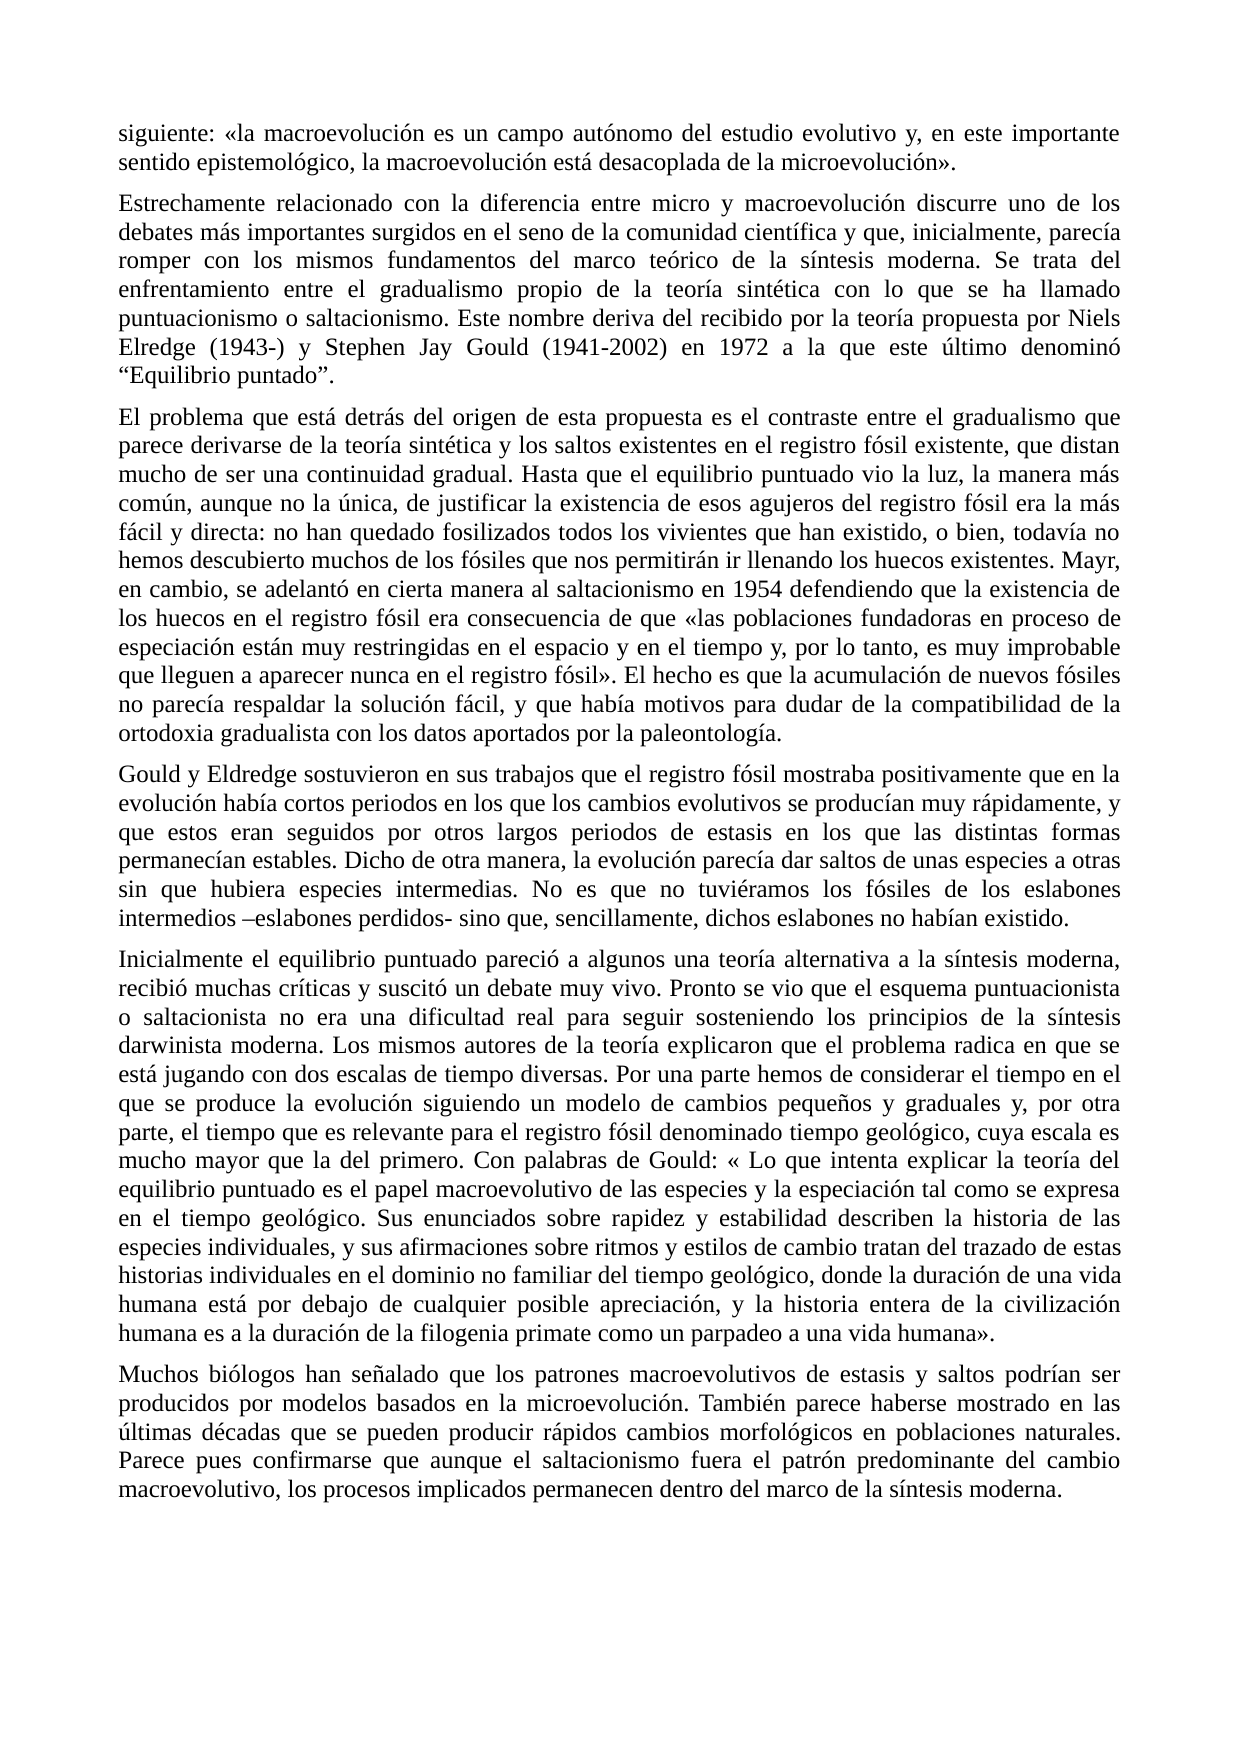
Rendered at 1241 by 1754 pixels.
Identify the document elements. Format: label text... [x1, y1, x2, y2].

text Estrechamente relacionado con la diferencia entre micro y macroevolución discurre uno de los debates más importantes surgidos en el seno de la comunidad científica y que, inicialmente, parecía romper con los mismos fundamentos del marco teórico de la síntesis moderna. Se trata del enfrentamiento entre el gradualismo propio de la teoría sintética con lo que se ha llamado puntuacionismo o saltacionismo. Este nombre deriva del recibido por la teoría propuesta por Niels Elredge (1943-) y Stephen Jay Gould (1941-2002) en 1972 a la que este último denominó “Equilibrio puntado”. [118, 188, 1122, 389]
text Muchos biólogos han señalado que los patrones macroevolutivos de estasis y saltos podrían ser producidos por modelos basados en la microevolución. También parece haberse mostrado en las últimas décadas que se pueden producir rápidos cambios morfológicos en poblaciones naturales. Parece pues confirmarse que aunque el saltacionismo fuera el patrón predominante del cambio macroevolutivo, los procesos implicados permanecen dentro del marco de la síntesis moderna. [118, 1359, 1122, 1503]
text Inicialmente el equilibrio puntuado pareció a algunos una teoría alternativa a la síntesis moderna, recibió muchas críticas y suscitó un debate muy vivo. Pronto se vio que el esquema puntuacionista o saltacionista no era una dificultad real para seguir sosteniendo los principios de la síntesis darwinista moderna. Los mismos autores de la teoría explicaron que el problema radica en que se está jugando con dos escalas de tiempo diversas. Por una parte hemos de considerar el tiempo en el que se produce la evolución siguiendo un modelo de cambios pequeños y graduales y, por otra parte, el tiempo que es relevante para el registro fósil denominado tiempo geológico, cuya escala es mucho mayor que la del primero. Con palabras de Gould: « Lo que intenta explicar la teoría del equilibrio puntuado es el papel macroevolutivo de las especies y la especiación tal como se expresa en el tiempo geológico. Sus enunciados sobre rapidez y estabilidad describen la historia de las especies individuales, y sus afirmaciones sobre ritmos y estilos de cambio tratan del trazado de estas historias individuales en el dominio no familiar del tiempo geológico, donde la duración de una vida humana está por debajo de cualquier posible apreciación, y la historia entera de la civilización humana es a la duración de la filogenia primate como un parpadeo a una vida humana». [118, 944, 1122, 1347]
text siguiente: «la macroevolución es un campo autónomo del estudio evolutivo y, en este importante sentido epistemológico, la macroevolución está desacoplada de la microevolución». [118, 118, 1122, 176]
text El problema que está detrás del origen de esta propuesta es el contraste entre el gradualismo que parece derivarse de la teoría sintética y los saltos existentes en el registro fósil existente, que distan mucho de ser una continuidad gradual. Hasta que el equilibrio puntuado vio la luz, la manera más común, aunque no la única, de justificar la existencia de esos agujeros del registro fósil era la más fácil y directa: no han quedado fosilizados todos los vivientes que han existido, o bien, todavía no hemos descubierto muchos de los fósiles que nos permitirán ir llenando los huecos existentes. Mayr, en cambio, se adelantó en cierta manera al saltacionismo en 1954 defendiendo que la existencia de los huecos en el registro fósil era consecuencia de que «las poblaciones fundadoras en proceso de especiación están muy restringidas en el espacio y en el tiempo y, por lo tanto, es muy improbable que lleguen a aparecer nunca en el registro fósil». El hecho es que la acumulación de nuevos fósiles no parecía respaldar la solución fácil, y que había motivos para dudar de la compatibilidad de la ortodoxia gradualista con los datos aportados por la paleontología. [118, 402, 1122, 747]
text Gould y Eldredge sostuvieron en sus trabajos que el registro fósil mostraba positivamente que en la evolución había cortos periodos en los que los cambios evolutivos se producían muy rápidamente, y que estos eran seguidos por otros largos periodos de estasis en los que las distintas formas permanecían estables. Dicho de otra manera, la evolución parecía dar saltos de unas especies a otras sin que hubiera especies intermedias. No es que no tuviéramos los fósiles de los eslabones intermedios –eslabones perdidos- sino que, sencillamente, dichos eslabones no habían existido. [118, 759, 1122, 932]
